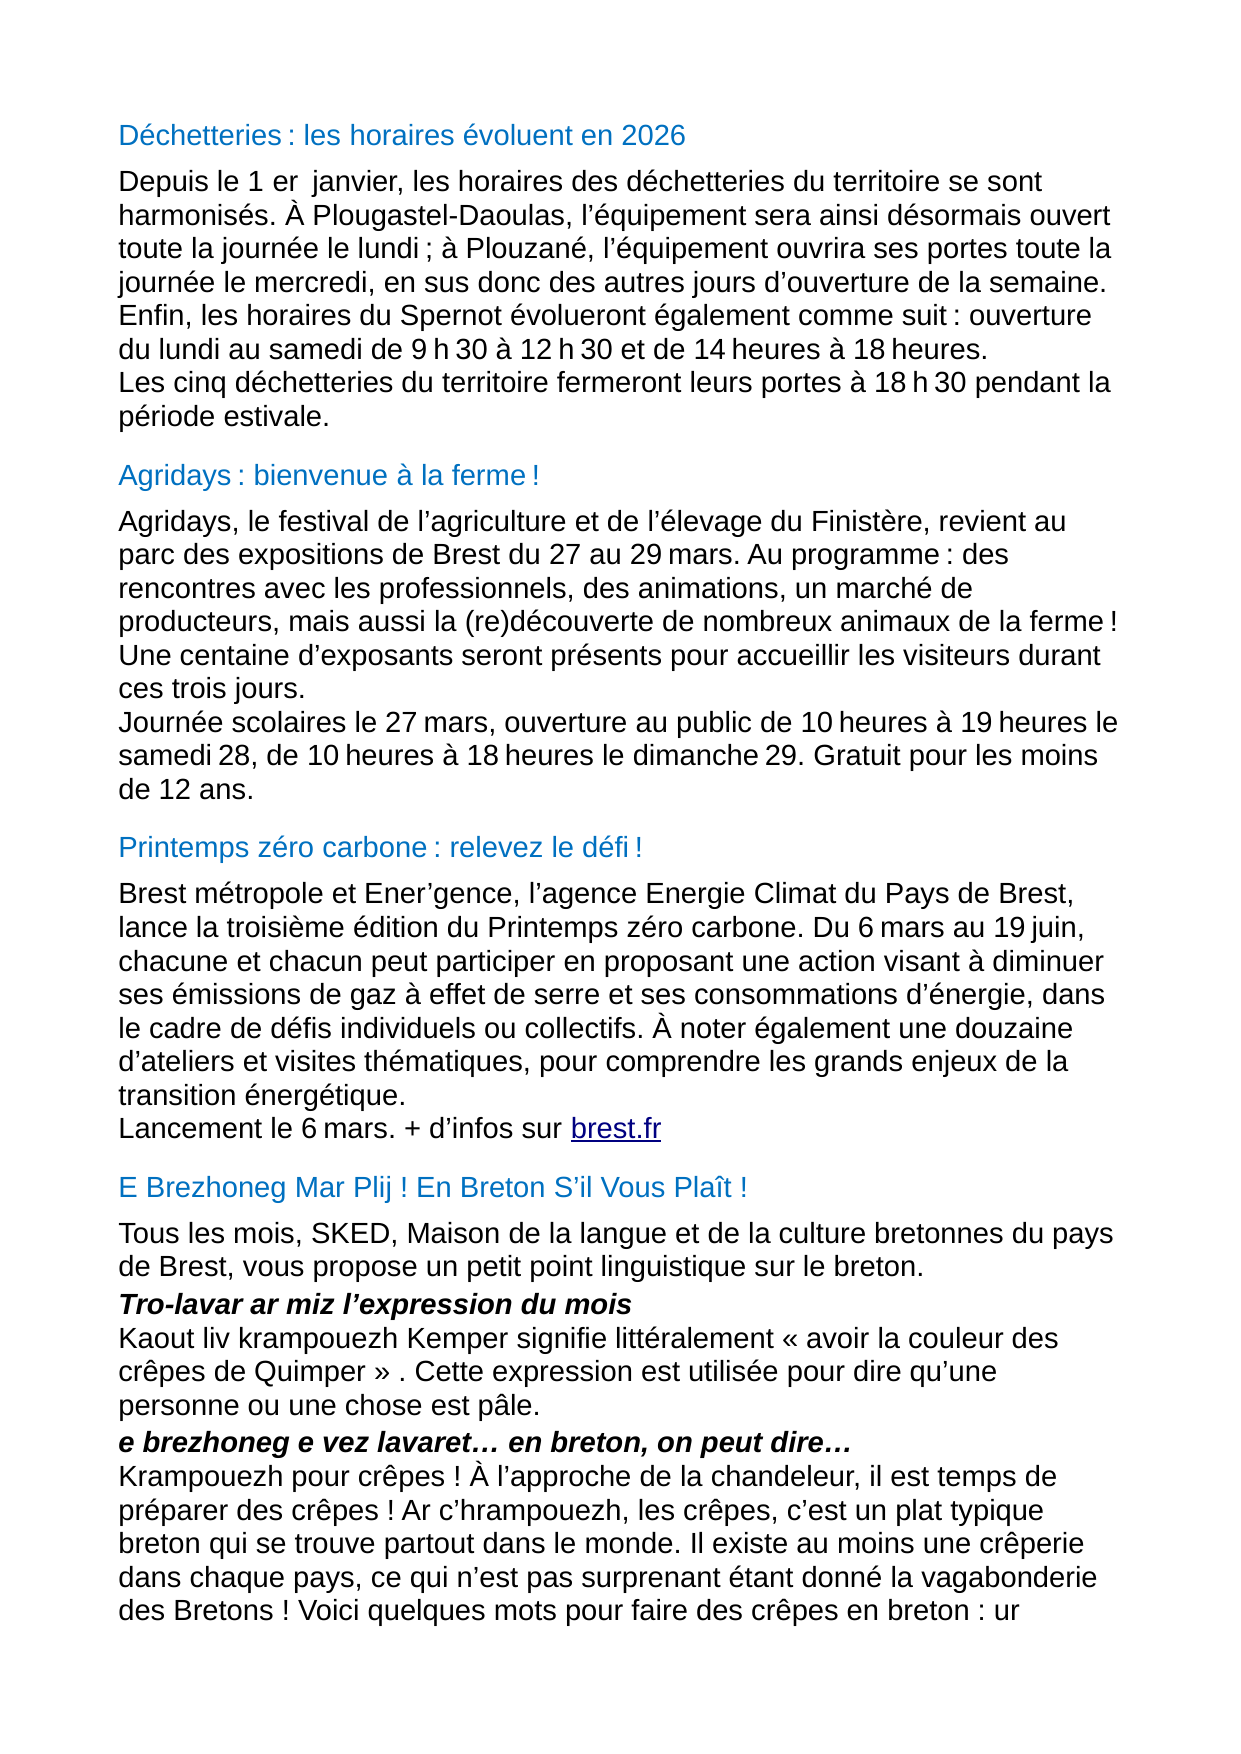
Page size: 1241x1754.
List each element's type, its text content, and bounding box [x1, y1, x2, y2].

subtitle e brezhoneg e vez lavaret… en breton, on peut dire… [118, 1425, 1122, 1459]
subtitle E Brezhoneg Mar Plij ! En Breton S’il Vous Plaît ! [118, 1170, 1122, 1203]
text Lancement le 6 mars. + d’infos sur brest.fr [118, 1111, 1122, 1145]
text Krampouezh pour crêpes ! À l’approche de la chandeleur, il est temps de préparer des crêpes ! Ar c’hrampouezh, les crêpes, c’est un plat typique breton qui se trouve partout dans le monde. Il existe au moins une crêperie dans chaque pays, ce qui n’est pas surprenant étant donné la vagabonderie des Bretons ! Voici quelques mots pour faire des crêpes en breton : ur [118, 1459, 1122, 1627]
subtitle Tro-lavar ar miz l’expression du mois [118, 1287, 1122, 1321]
text Les cinq déchetteries du territoire fermeront leurs portes à 18 h 30 pendant la période estivale. [118, 365, 1122, 432]
text Brest métropole et Ener’gence, l’agence Energie Climat du Pays de Brest, lance la troisième édition du Printemps zéro carbone. Du 6 mars au 19 juin, chacune et chacun peut participer en proposant une action visant à diminuer ses émissions de gaz à effet de serre et ses consommations d’énergie, dans le cadre de défis individuels ou collectifs. À noter également une douzaine d’ateliers et visites thématiques, pour comprendre les grands enjeux de la transition énergétique. [118, 876, 1122, 1111]
subtitle Déchetteries : les horaires évoluent en 2026 [118, 118, 1122, 152]
text Journée scolaires le 27 mars, ouverture au public de 10 heures à 19 heures le samedi 28, de 10 heures à 18 heures le dimanche 29. Gratuit pour les moins de 12 ans. [118, 705, 1122, 805]
subtitle Printemps zéro carbone : relevez le défi ! [118, 830, 1122, 864]
text Depuis le 1 er janvier, les horaires des déchetteries du territoire se sont harmonisés. À Plougastel-Daoulas, l’équipement sera ainsi désormais ouvert toute la journée le lundi ; à Plouzané, l’équipement ouvrira ses portes toute la journée le mercredi, en sus donc des autres jours d’ouverture de la semaine. Enfin, les horaires du Spernot évolueront également comme suit : ouverture du lundi au samedi de 9 h 30 à 12 h 30 et de 14 heures à 18 heures. [118, 164, 1122, 365]
subtitle Agridays : bienvenue à la ferme ! [118, 457, 1122, 491]
text Agridays, le festival de l’agriculture et de l’élevage du Finistère, revient au parc des expositions de Brest du 27 au 29 mars. Au programme : des rencontres avec les professionnels, des animations, un marché de producteurs, mais aussi la (re)découverte de nombreux animaux de la ferme ! Une centaine d’exposants seront présents pour accueillir les visiteurs durant ces trois jours. [118, 503, 1122, 705]
text Tous les mois, SKED, Maison de la langue et de la culture bretonnes du pays de Brest, vous propose un petit point linguistique sur le breton. [118, 1216, 1122, 1283]
text Kaout liv krampouezh Kemper signifie littéralement « avoir la couleur des crêpes de Quimper » . Cette expression est utilisée pour dire qu’une personne ou une chose est pâle. [118, 1321, 1122, 1421]
